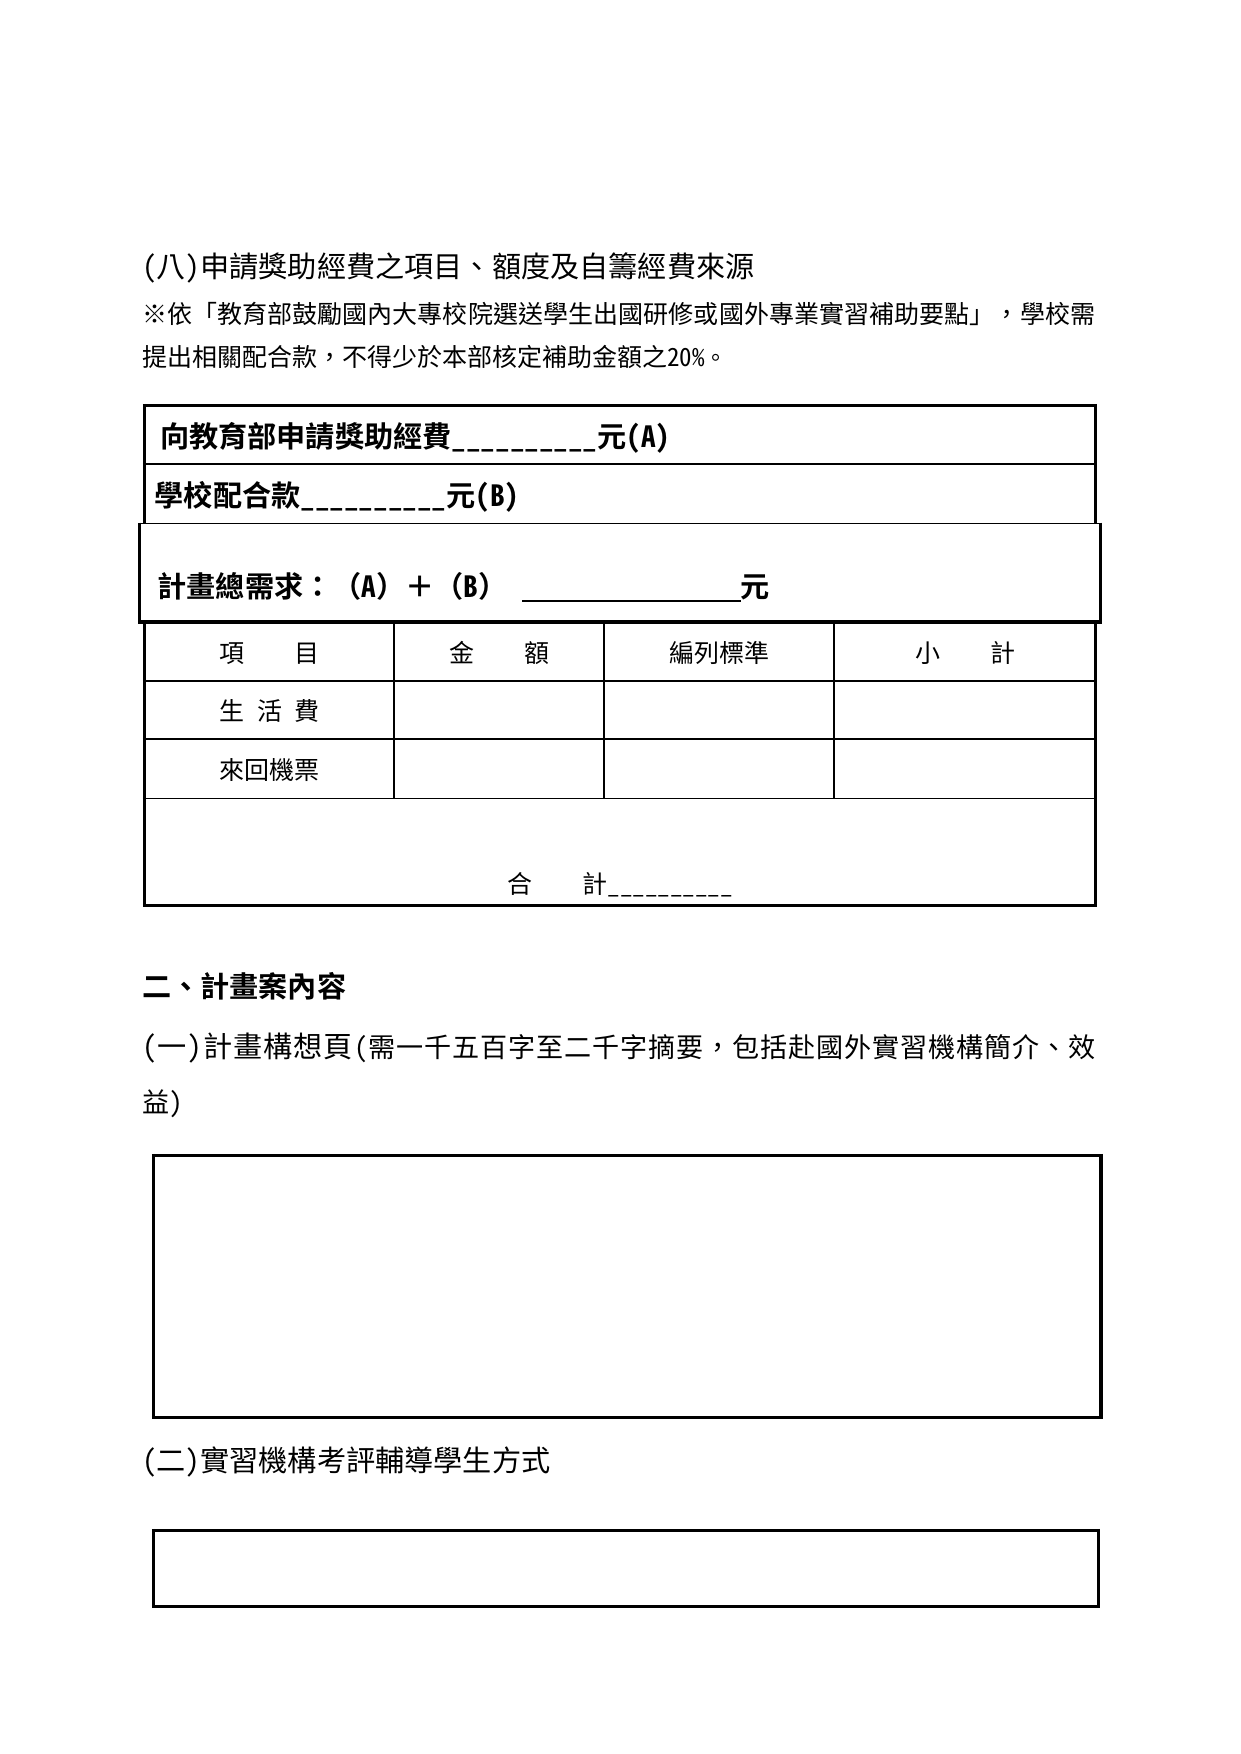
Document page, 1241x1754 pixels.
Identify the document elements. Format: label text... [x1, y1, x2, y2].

table_cell [1097, 738, 1101, 798]
table_cell 學校配合款__________元(B) [146, 465, 1094, 523]
table_cell [605, 682, 833, 738]
text ※依「教育部鼓勵國內大專校院選送學生出國研修或國外專業實習補助要點」，學校需提出相關配合款，不得少於本部核定補助金額之20%。 [142, 294, 1098, 374]
table_cell [1097, 680, 1101, 738]
table_cell [1097, 798, 1101, 904]
text 二、計畫案內容 [142, 964, 1098, 1006]
table_cell [395, 682, 603, 738]
table_cell 小 計 [835, 624, 1094, 680]
table_cell [1097, 624, 1101, 680]
table_header [1097, 404, 1101, 463]
text (一)計畫構想頁(需一千五百字至二千字摘要，包括赴國外實習機構簡介、效益) [142, 1023, 1098, 1120]
table_cell [1097, 463, 1101, 523]
table_cell 來回機票 [146, 740, 393, 798]
table_header [155, 1532, 1097, 1605]
table_cell 項 目 [146, 624, 393, 680]
table_cell 編列標準 [605, 624, 833, 680]
table_cell [395, 740, 603, 798]
table_cell [835, 740, 1094, 798]
table_cell 計畫總需求：（A）＋（B） 元 [141, 524, 1099, 620]
table_cell 合 計__________ [146, 799, 1094, 904]
table_cell [605, 740, 833, 798]
table_header 向教育部申請獎助經費__________元(A) [146, 407, 1094, 463]
table_cell 金 額 [395, 624, 603, 680]
text (二)實習機構考評輔導學生方式 [142, 1438, 1098, 1480]
text (八)申請獎助經費之項目、額度及自籌經費來源 [142, 243, 1098, 286]
table_header [155, 1157, 1099, 1416]
table_cell [835, 682, 1094, 738]
table_cell 生 活 費 [146, 682, 393, 738]
